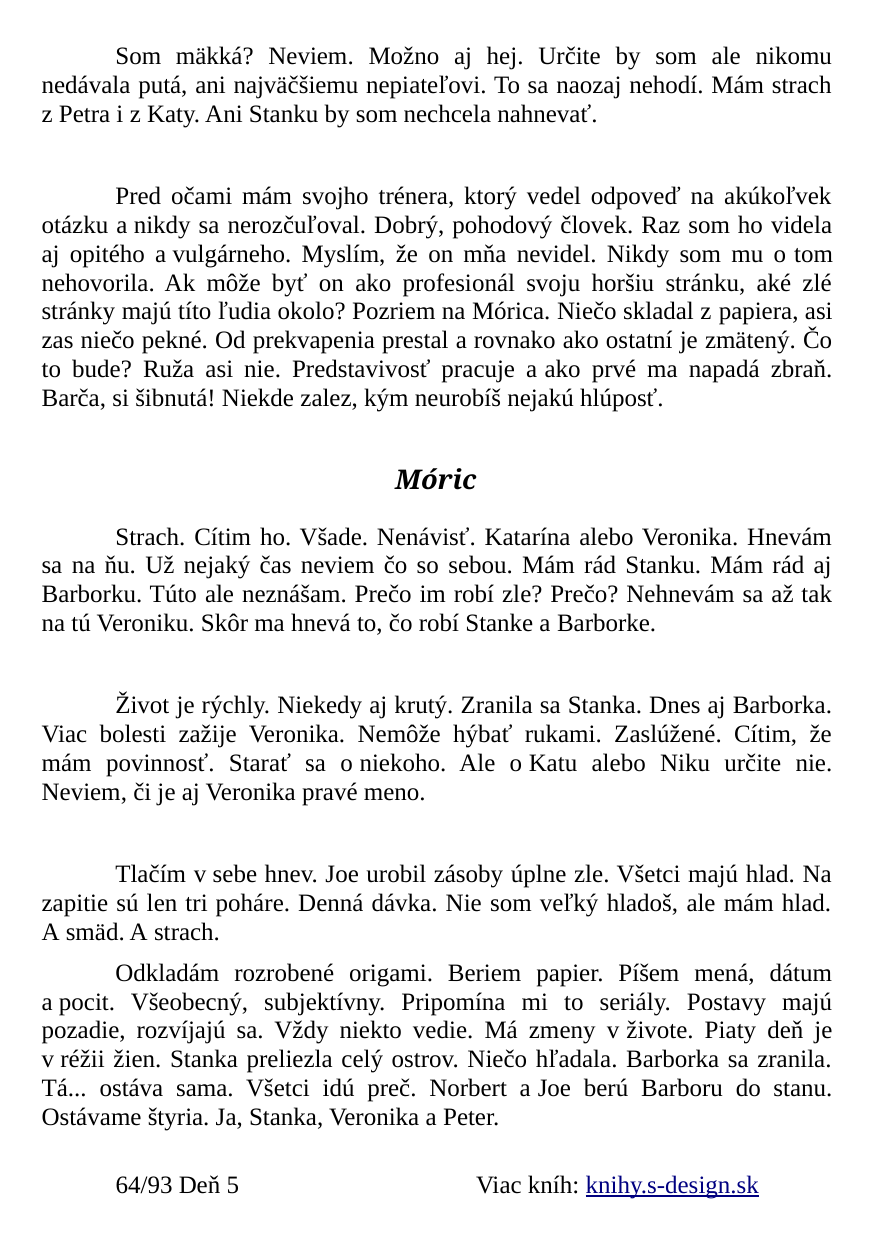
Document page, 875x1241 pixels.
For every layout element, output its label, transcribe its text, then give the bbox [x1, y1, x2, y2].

text Pred očami mám svojho trénera, ktorý vedel odpoveď na akúkoľvek otázku a nikdy sa nerozčuľoval. Dobrý, pohodový človek. Raz som ho videla aj opitého a vulgárneho. Myslím, že on mňa nevidel. Nikdy som mu o tom nehovorila. Ak môže byť on ako profesionál svoju horšiu stránku, aké zlé stránky majú títo ľudia okolo? Pozriem na Mórica. Niečo skladal z papiera, asi zas niečo pekné. Od prekvapenia prestal a rovnako ako ostatní je zmätený. Čo to bude? Ruža asi nie. Predstavivosť pracuje a ako prvé ma napadá zbraň. Barča, si šibnutá! Niekde zalez, kým neurobíš nejakú hlúposť. [41, 181, 833, 411]
text Som mäkká? Neviem. Možno aj hej. Určite by som ale nikomu nedávala putá, ani najväčšiemu nepiateľovi. To sa naozaj nehodí. Mám strach z Petra i z Katy. Ani Stanku by som nechcela nahnevať. [41, 41, 833, 128]
text Tlačím v sebe hnev. Joe urobil zásoby úplne zle. Všetci majú hlad. Na zapitie sú len tri poháre. Denná dávka. Nie som veľký hladoš, ale mám hlad. A smäd. A strach. [41, 859, 833, 945]
subtitle Móric [41, 461, 833, 497]
text Odkladám rozrobené origami. Beriem papier. Píšem mená, dátum a pocit. Všeobecný, subjektívny. Pripomína mi to seriály. Postavy majú pozadie, rozvíjajú sa. Vždy niekto vedie. Má zmeny v živote. Piaty deň je v réžii žien. Stanka preliezla celý ostrov. Niečo hľadala. Barborka sa zranila. Tá... ostáva sama. Všetci idú preč. Norbert a Joe berú Barboru do stanu. Ostávame štyria. Ja, Stanka, Veronika a Peter. [41, 958, 833, 1130]
text Strach. Cítim ho. Všade. Nenávisť. Katarína alebo Veronika. Hnevám sa na ňu. Už nejaký čas neviem čo so sebou. Mám rád Stanku. Mám rád aj Barborku. Túto ale neznášam. Prečo im robí zle? Prečo? Nehnevám sa až tak na tú Veroniku. Skôr ma hnevá to, čo robí Stanke a Barborke. [41, 522, 833, 637]
text Život je rýchly. Niekedy aj krutý. Zranila sa Stanka. Dnes aj Barborka. Viac bolesti zažije Veronika. Nemôže hýbať rukami. Zaslúžené. Cítim, že mám povinnosť. Starať sa o niekoho. Ale o Katu alebo Niku určite nie. Neviem, či je aj Veronika pravé meno. [41, 690, 833, 805]
